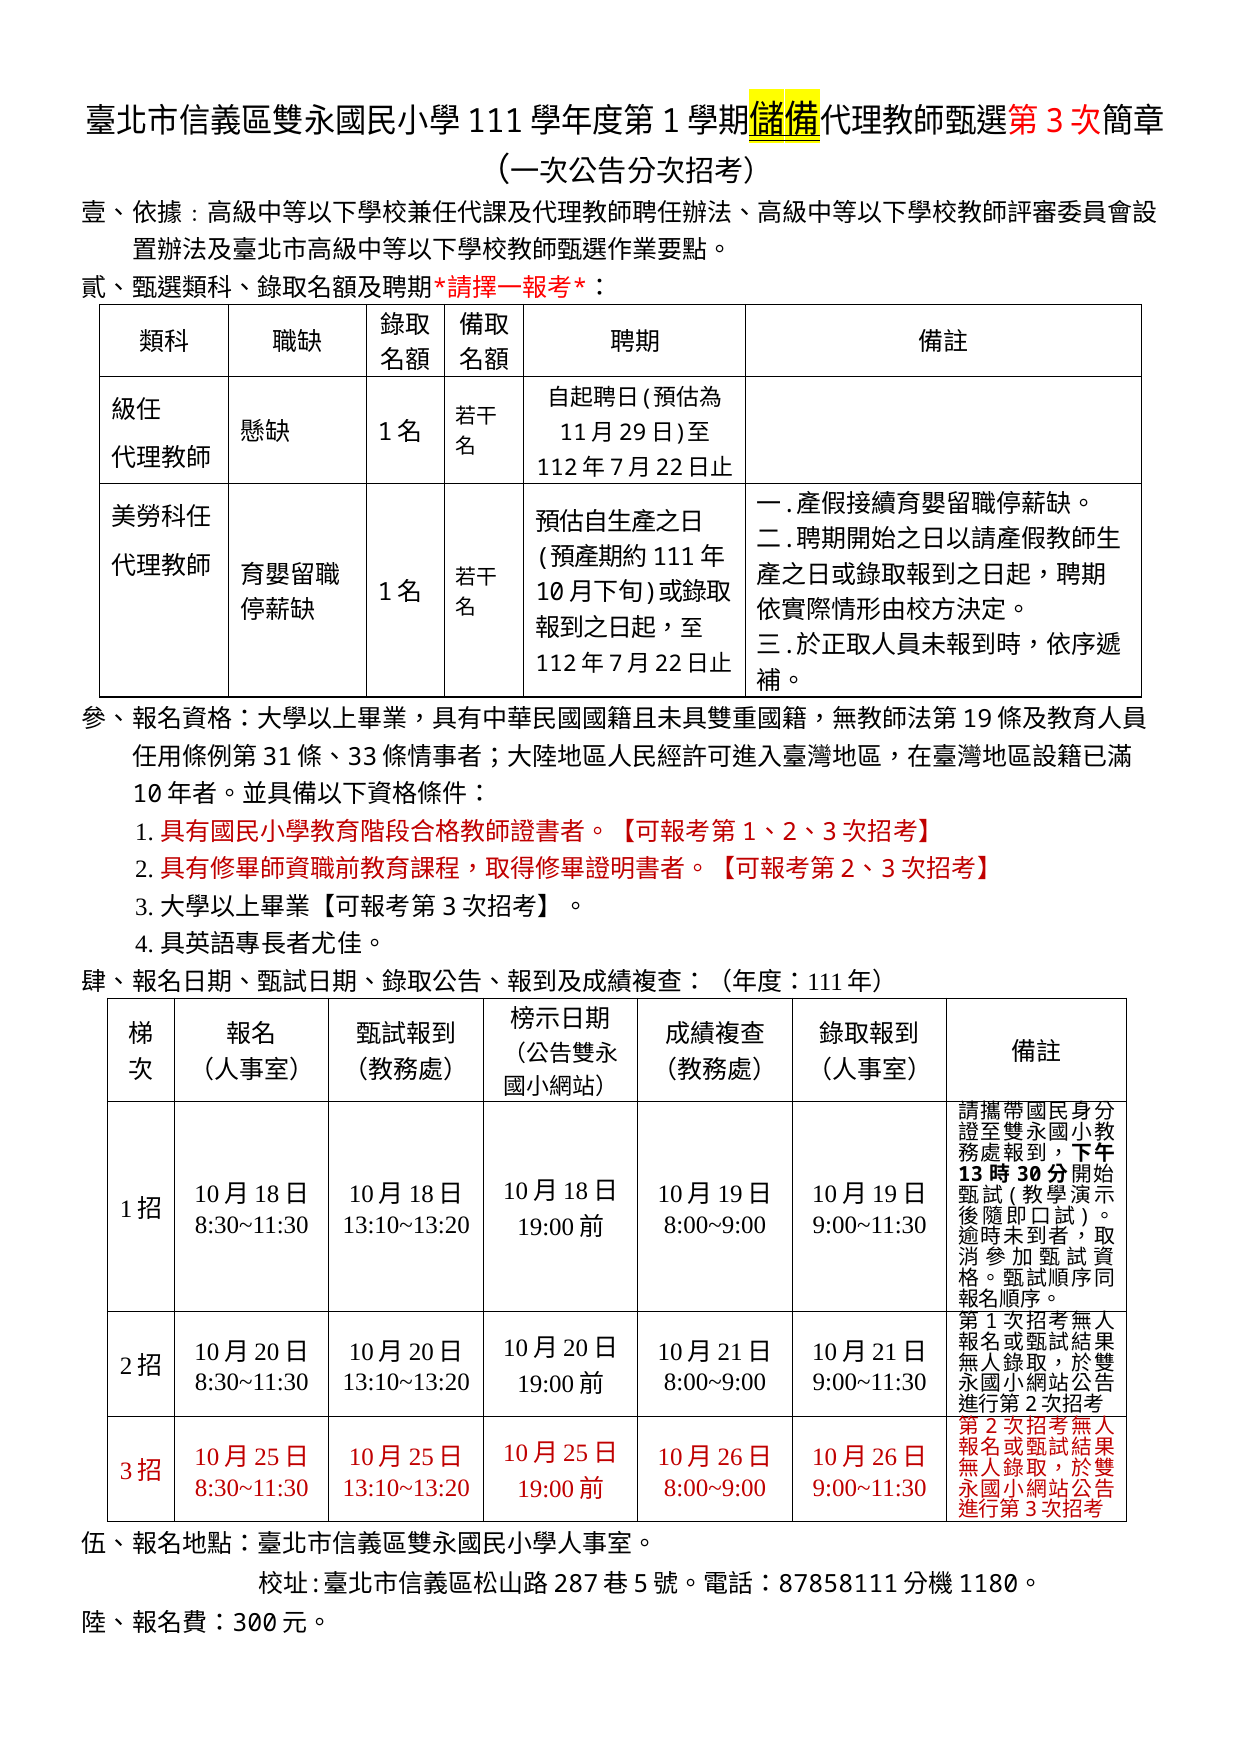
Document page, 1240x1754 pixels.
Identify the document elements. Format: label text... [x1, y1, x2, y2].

table_cell 10月20日 19:00前 [484, 1312, 637, 1416]
list 依據﹕高級中等以下學校兼任代課及代理教師聘任辦法、高級中等以下學校教師評審委員會設置辦法及臺北市高級中等以下學校教師甄選作業要點。 [81, 191, 1160, 266]
text 臺北市信義區雙永國民小學111學年度第1學期儲備代理教師甄選第3次簡章（一次公告分次招考） [81, 89, 1168, 191]
table_header 聘期 [524, 305, 745, 376]
table_cell 育嬰留職停薪缺 [229, 484, 366, 696]
table_cell 級任 代理教師 [100, 377, 228, 483]
table_cell 預估自生產之日 (預產期約111年 10月下旬)或錄取報到之日起，至112年7月22日止 [524, 484, 745, 696]
table_header 備註 [947, 999, 1126, 1101]
table_cell 10月25日 13:10~13:20 [329, 1417, 483, 1521]
table_cell 1名 [367, 484, 444, 696]
list 具有修畢師資職前教育課程，取得修畢證明書者。【可報考第2、3次招考】 [135, 847, 1160, 885]
table_cell 若干名 [445, 484, 523, 696]
table_cell 10月21日 9:00~11:30 [793, 1312, 946, 1416]
table_header 梯次 [108, 999, 174, 1101]
table_header 備註 [746, 305, 1141, 376]
table_cell 10月19日 9:00~11:30 [793, 1102, 946, 1311]
table_cell 3招 [108, 1417, 174, 1521]
list 報名費：300元。 [81, 1601, 1160, 1639]
list 具英語專長者尤佳。 [135, 922, 1160, 960]
table_header 報名 （人事室） [175, 999, 328, 1101]
table_header 榜示日期 （公告雙永國小網站） [484, 999, 637, 1101]
list 報名資格：大學以上畢業，具有中華民國國籍且未具雙重國籍，無教師法第19條及教育人員任用條例第31條、33條情事者；大陸地區人民經許可進入臺灣地區，在臺灣地區設籍已滿10年者。並具備以下資格條件： [81, 697, 1160, 810]
table_cell 10月20日 13:10~13:20 [329, 1312, 483, 1416]
table_cell 一.產假接續育嬰留職停薪缺。 二.聘期開始之日以請產假教師生產之日或錄取報到之日起，聘期依實際情形由校方決定。 三.於正取人員未報到時，依序遞補。 [746, 484, 1141, 696]
table_cell 10月26日 8:00~9:00 [638, 1417, 792, 1521]
list 報名地點：臺北市信義區雙永國民小學人事室。 [81, 1522, 1160, 1559]
table_cell 請攜帶國民身分證至雙永國小教務處報到，下午13時30分開始甄試(教學演示後隨即口試)。逾時未到者，取消參加甄試資格。甄試順序同報名順序。 [947, 1102, 1126, 1311]
text 校址:臺北市信義區松山路287巷5號。電話：87858111分機1180。 [258, 1559, 1160, 1601]
table_cell 美勞科任 代理教師 [100, 484, 228, 696]
table_cell 自起聘日(預估為 11月29日)至 112年7月22日止 [524, 377, 745, 483]
table_cell 10月26日 9:00~11:30 [793, 1417, 946, 1521]
table_cell 10月25日 8:30~11:30 [175, 1417, 328, 1521]
table_cell 10月18日 19:00前 [484, 1102, 637, 1311]
list 報名日期、甄試日期、錄取公告、報到及成績複查：（年度：111年） [81, 960, 1160, 997]
table_cell 第1次招考無人報名或甄試結果無人錄取，於雙永國小網站公告進行第2次招考 [947, 1312, 1126, 1416]
table_header 類科 [100, 305, 228, 376]
table_cell 2招 [108, 1312, 174, 1416]
table_cell 懸缺 [229, 377, 366, 483]
list 具有國民小學教育階段合格教師證書者。【可報考第1、2、3次招考】 [135, 810, 1160, 847]
table_cell 10月19日 8:00~9:00 [638, 1102, 792, 1311]
table_cell 若干名 [445, 377, 523, 483]
table_header 成績複查 （教務處） [638, 999, 792, 1101]
table_header 錄取報到 （人事室） [793, 999, 946, 1101]
table_cell 第2次招考無人報名或甄試結果無人錄取，於雙永國小網站公告進行第3次招考 [947, 1417, 1126, 1521]
table_cell 1名 [367, 377, 444, 483]
table_cell 10月18日 8:30~11:30 [175, 1102, 328, 1311]
table_header 甄試報到 （教務處） [329, 999, 483, 1101]
table_cell 10月21日 8:00~9:00 [638, 1312, 792, 1416]
table_header 職缺 [229, 305, 366, 376]
table_cell 10月25日 19:00前 [484, 1417, 637, 1521]
list 甄選類科、錄取名額及聘期*請擇一報考*： [81, 266, 1160, 304]
table_cell 1招 [108, 1102, 174, 1311]
table_cell 10月20日 8:30~11:30 [175, 1312, 328, 1416]
table_header 備取名額 [445, 305, 523, 376]
table_cell 10月18日 13:10~13:20 [329, 1102, 483, 1311]
list 大學以上畢業【可報考第3次招考】。 [135, 885, 1160, 922]
table_header 錄取名額 [367, 305, 444, 376]
table_cell [746, 377, 1141, 483]
